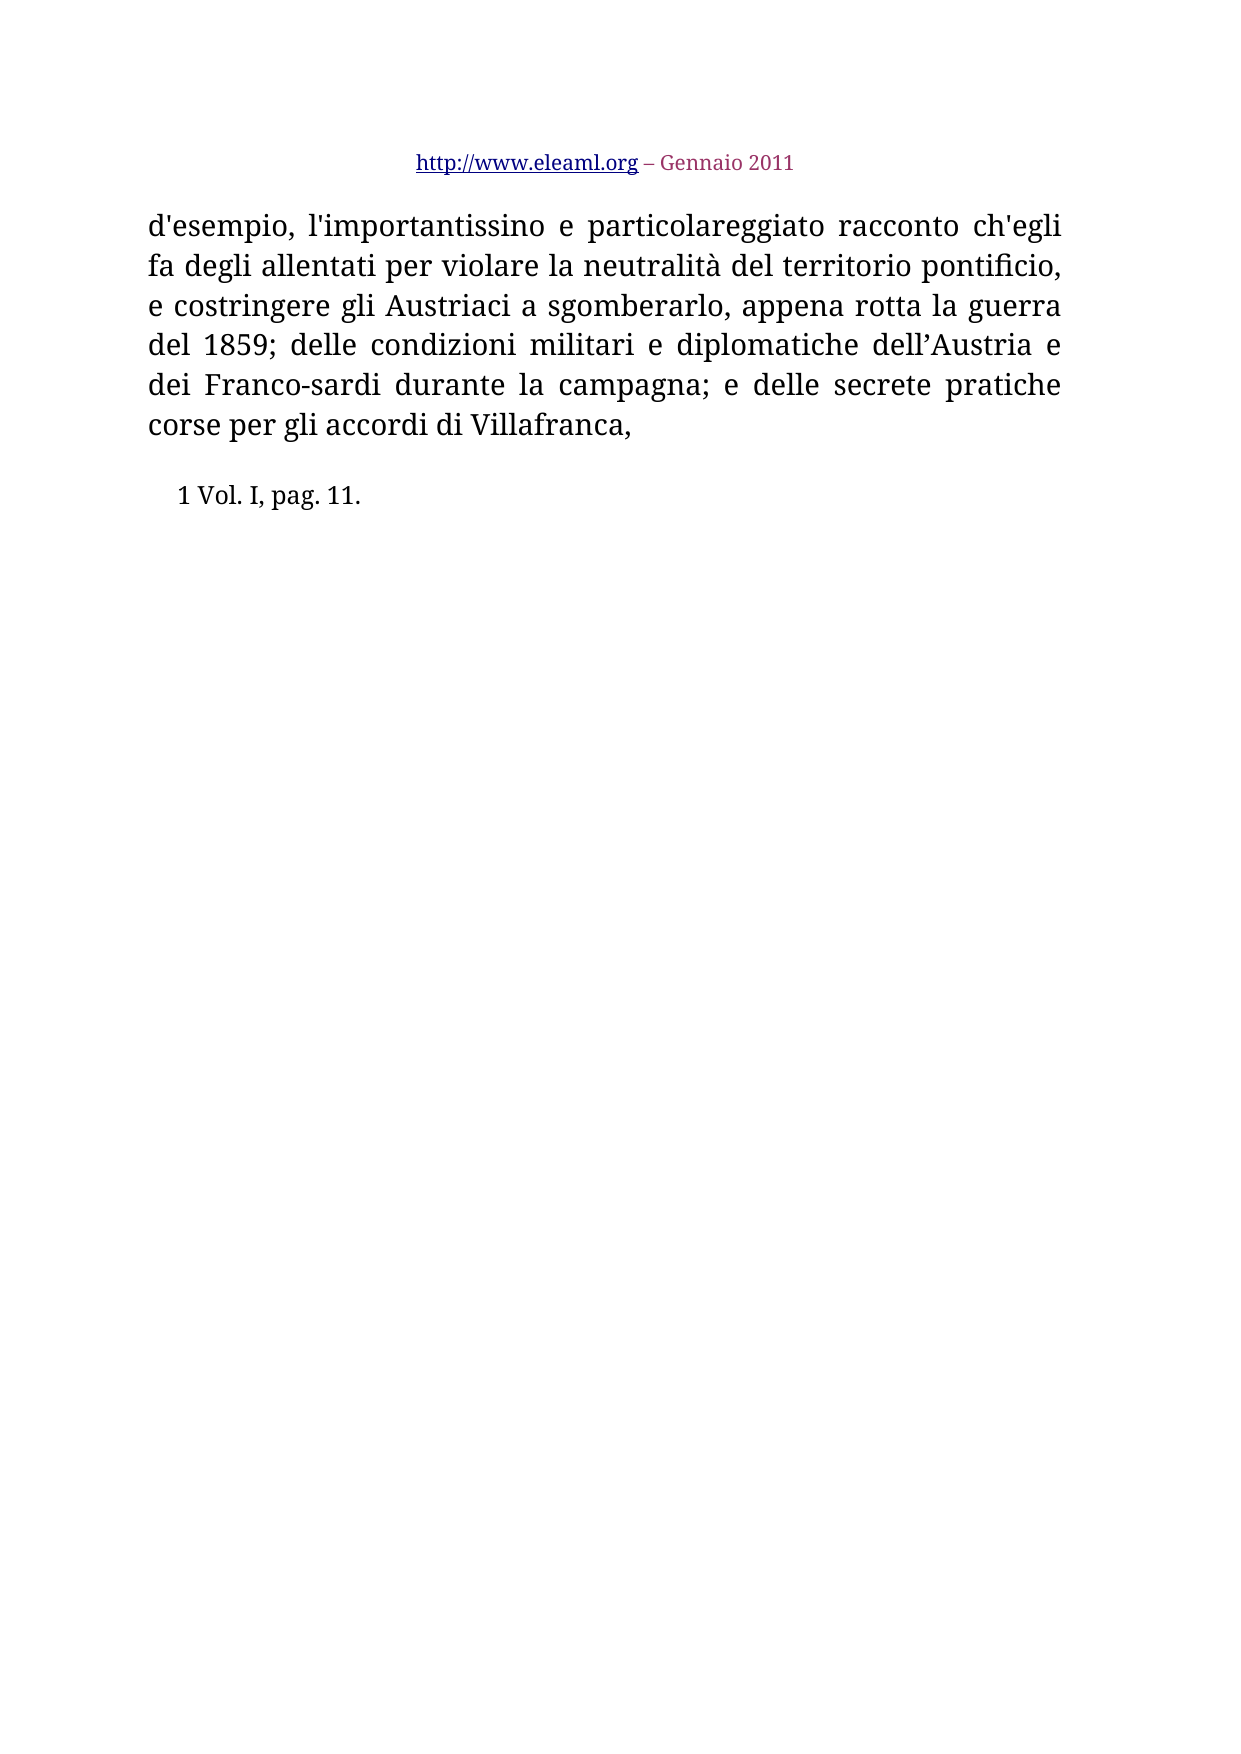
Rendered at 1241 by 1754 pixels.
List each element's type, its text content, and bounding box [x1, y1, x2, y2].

text 1 Vol. I, pag. 11. [148, 478, 1063, 512]
text d'esempio, l'importantissino e particolareggiato racconto ch'egli fa degli allentati per violare la neutralità del territorio pontificio, e costringere gli Austriaci a sgomberarlo, appena rotta la guerra del 1859; delle condizioni militari e diplomatiche dell’Austria e dei Franco-sardi durante la campagna; e delle secrete pratiche corse per gli accordi di Villafranca, [148, 206, 1063, 444]
